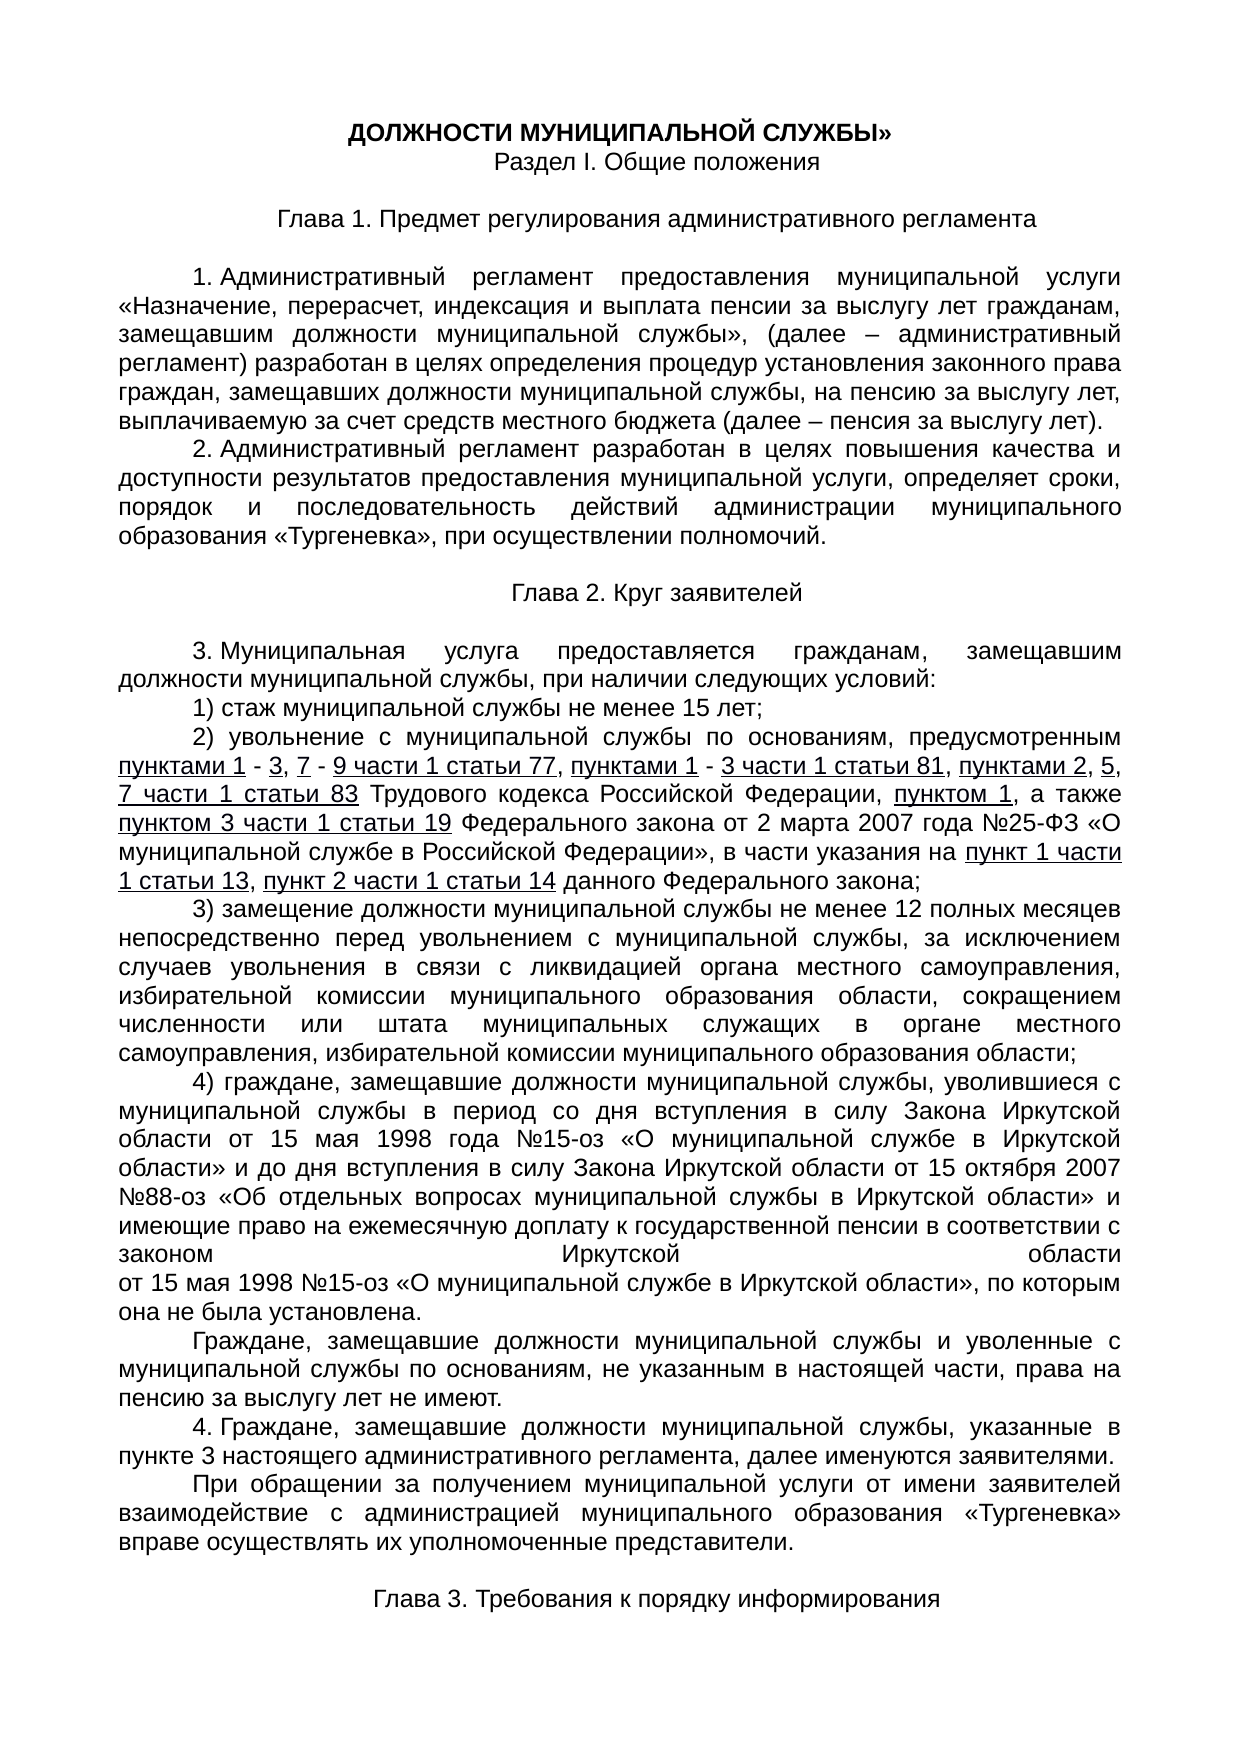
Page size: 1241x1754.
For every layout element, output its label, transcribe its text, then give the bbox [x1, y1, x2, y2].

text 1. Административный регламент предоставления муниципальной услуги «Назначение, перерасчет, индексация и выплата пенсии за выслугу лет гражданам, замещавшим должности муниципальной службы», (далее – административный регламент) разработан в целях определения процедур установления законного права граждан, замещавших должности муниципальной службы, на пенсию за выслугу лет, выплачиваемую за счет средств местного бюджета (далее – пенсия за выслугу лет). [118, 262, 1122, 434]
text ДОЛЖНОСТИ МУНИЦИПАЛЬНОЙ СЛУЖБЫ» [118, 118, 1122, 147]
text 4) граждане, замещавшие должности муниципальной службы, уволившиеся с муниципальной службы в период со дня вступления в силу Закона Иркутской области от 15 мая 1998 года №15-оз «О муниципальной службе в Иркутской области» и до дня вступления в силу Закона Иркутской области от 15 октября 2007 №88-оз «Об отдельных вопросах муниципальной службы в Иркутской области» и имеющие право на ежемесячную доплату к государственной пенсии в соответствии с законом Иркутской области от 15 мая 1998 №15-оз «О муниципальной службе в Иркутской области», по которым она не была установлена. [118, 1067, 1122, 1326]
text 2. Административный регламент разработан в целях повышения качества и доступности результатов предоставления муниципальной услуги, определяет сроки, порядок и последовательность действий администрации муниципального образования «Тургеневка», при осуществлении полномочий. [118, 434, 1122, 549]
text Глава 1. Предмет регулирования административного регламента [118, 204, 1122, 233]
text 1) стаж муниципальной службы не менее 15 лет; [118, 693, 1122, 722]
text 3. Муниципальная услуга предоставляется гражданам, замещавшим должности муниципальной службы, при наличии следующих условий: [118, 636, 1122, 693]
text Граждане, замещавшие должности муниципальной службы и уволенные с муниципальной службы по основаниям, не указанным в настоящей части, права на пенсию за выслугу лет не имеют. [118, 1326, 1122, 1412]
text Глава 2. Круг заявителей [118, 578, 1122, 607]
text Раздел I. Общие положения [118, 147, 1122, 176]
text 2) увольнение с муниципальной службы по основаниям, предусмотренным пунктами 1 - 3, 7 - 9 части 1 статьи 77, пунктами 1 - 3 части 1 статьи 81, пунктами 2, 5, 7 части 1 статьи 83 Трудового кодекса Российской Федерации, пунктом 1, а также пунктом 3 части 1 статьи 19 Федерального закона от 2 марта 2007 года №25-ФЗ «О муниципальной службе в Российской Федерации», в части указания на пункт 1 части 1 статьи 13, пункт 2 части 1 статьи 14 данного Федерального закона; [118, 722, 1122, 894]
text При обращении за получением муниципальной услуги от имени заявителей взаимодействие с администрацией муниципального образования «Тургеневка» вправе осуществлять их уполномоченные представители. [118, 1469, 1122, 1556]
text Глава 3. Требования к порядку информирования [118, 1584, 1122, 1613]
text 4. Граждане, замещавшие должности муниципальной службы, указанные в пункте 3 настоящего административного регламента, далее именуются заявителями. [118, 1412, 1122, 1469]
text 3) замещение должности муниципальной службы не менее 12 полных месяцев непосредственно перед увольнением с муниципальной службы, за исключением случаев увольнения в связи с ликвидацией органа местного самоуправления, избирательной комиссии муниципального образования области, сокращением численности или штата муниципальных служащих в органе местного самоуправления, избирательной комиссии муниципального образования области; [118, 894, 1122, 1067]
